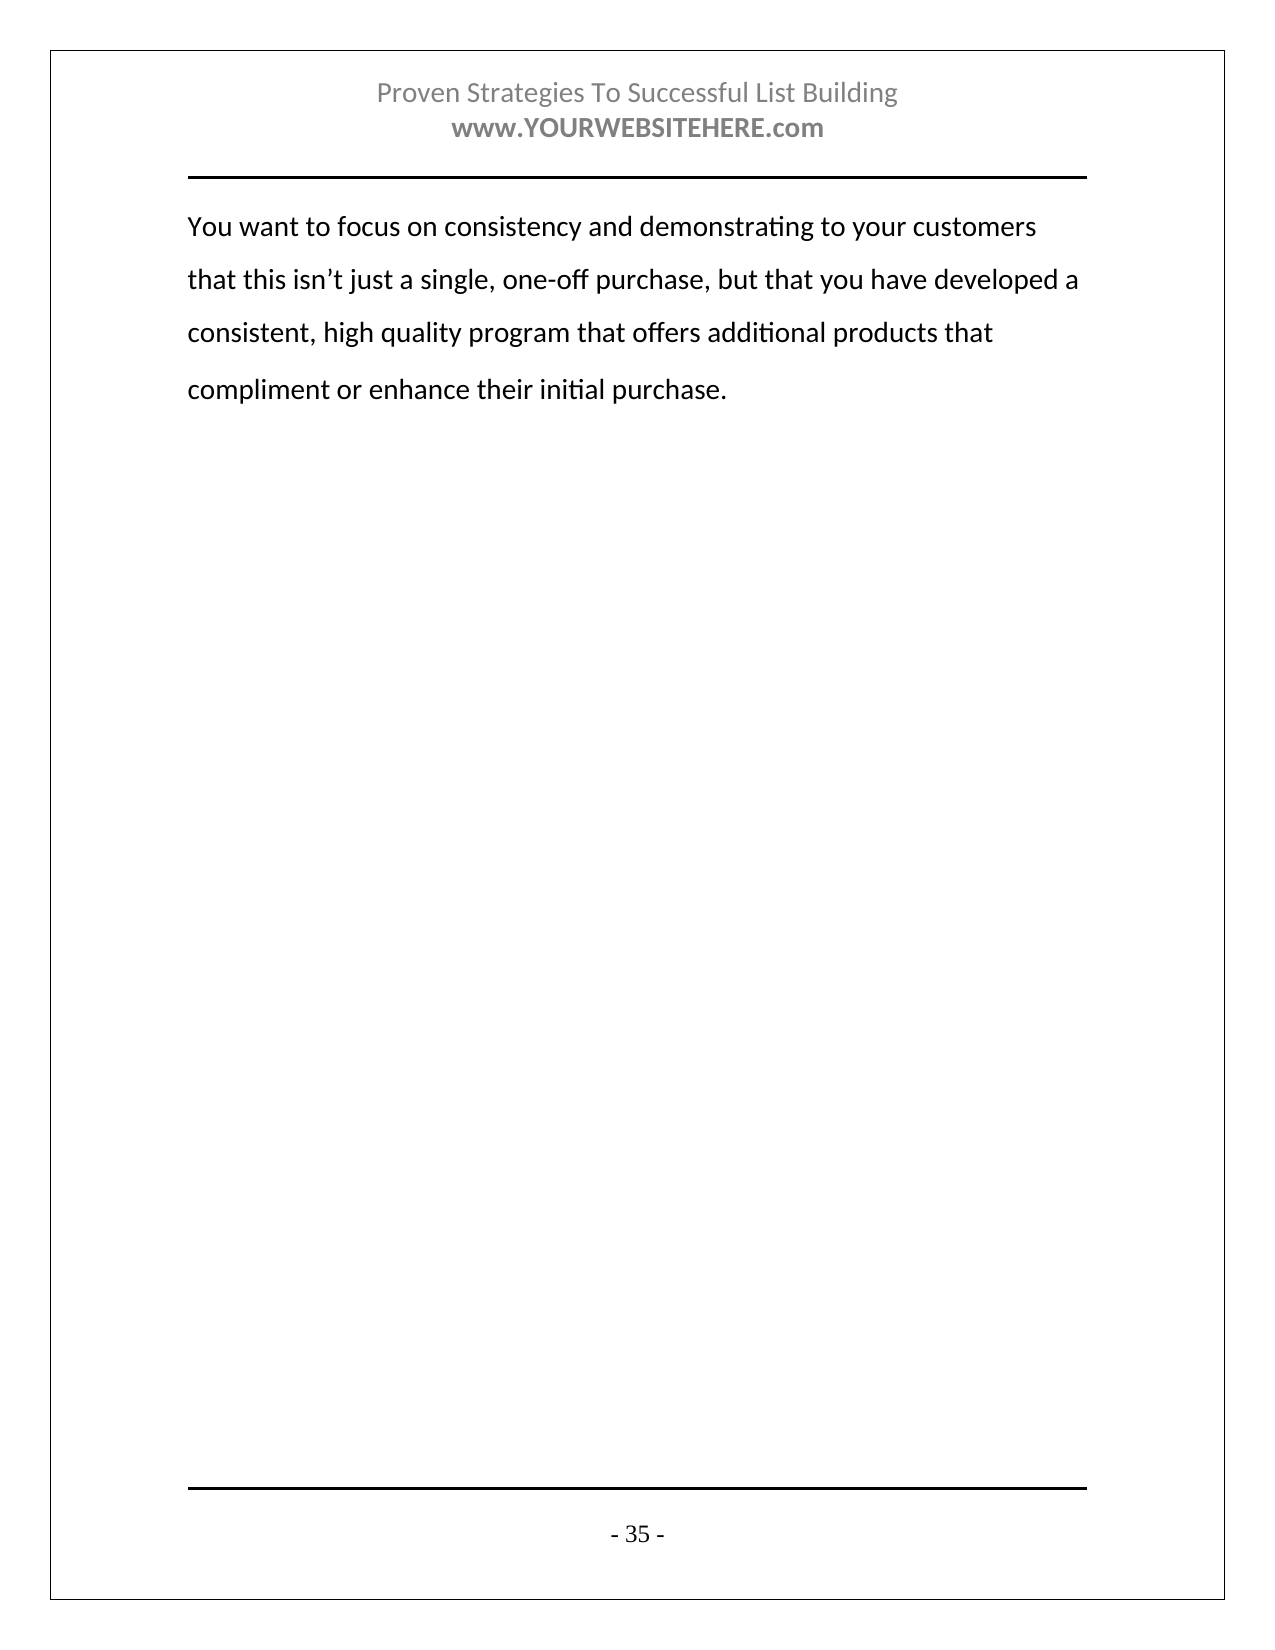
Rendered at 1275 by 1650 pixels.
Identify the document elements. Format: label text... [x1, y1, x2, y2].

text You want to focus on consistency and demonstrating to your customers that this isn’t just a single, one-off purchase, but that you have developed a consistent, high quality program that offers additional products that compliment or enhance their initial purchase. [187, 208, 1087, 450]
